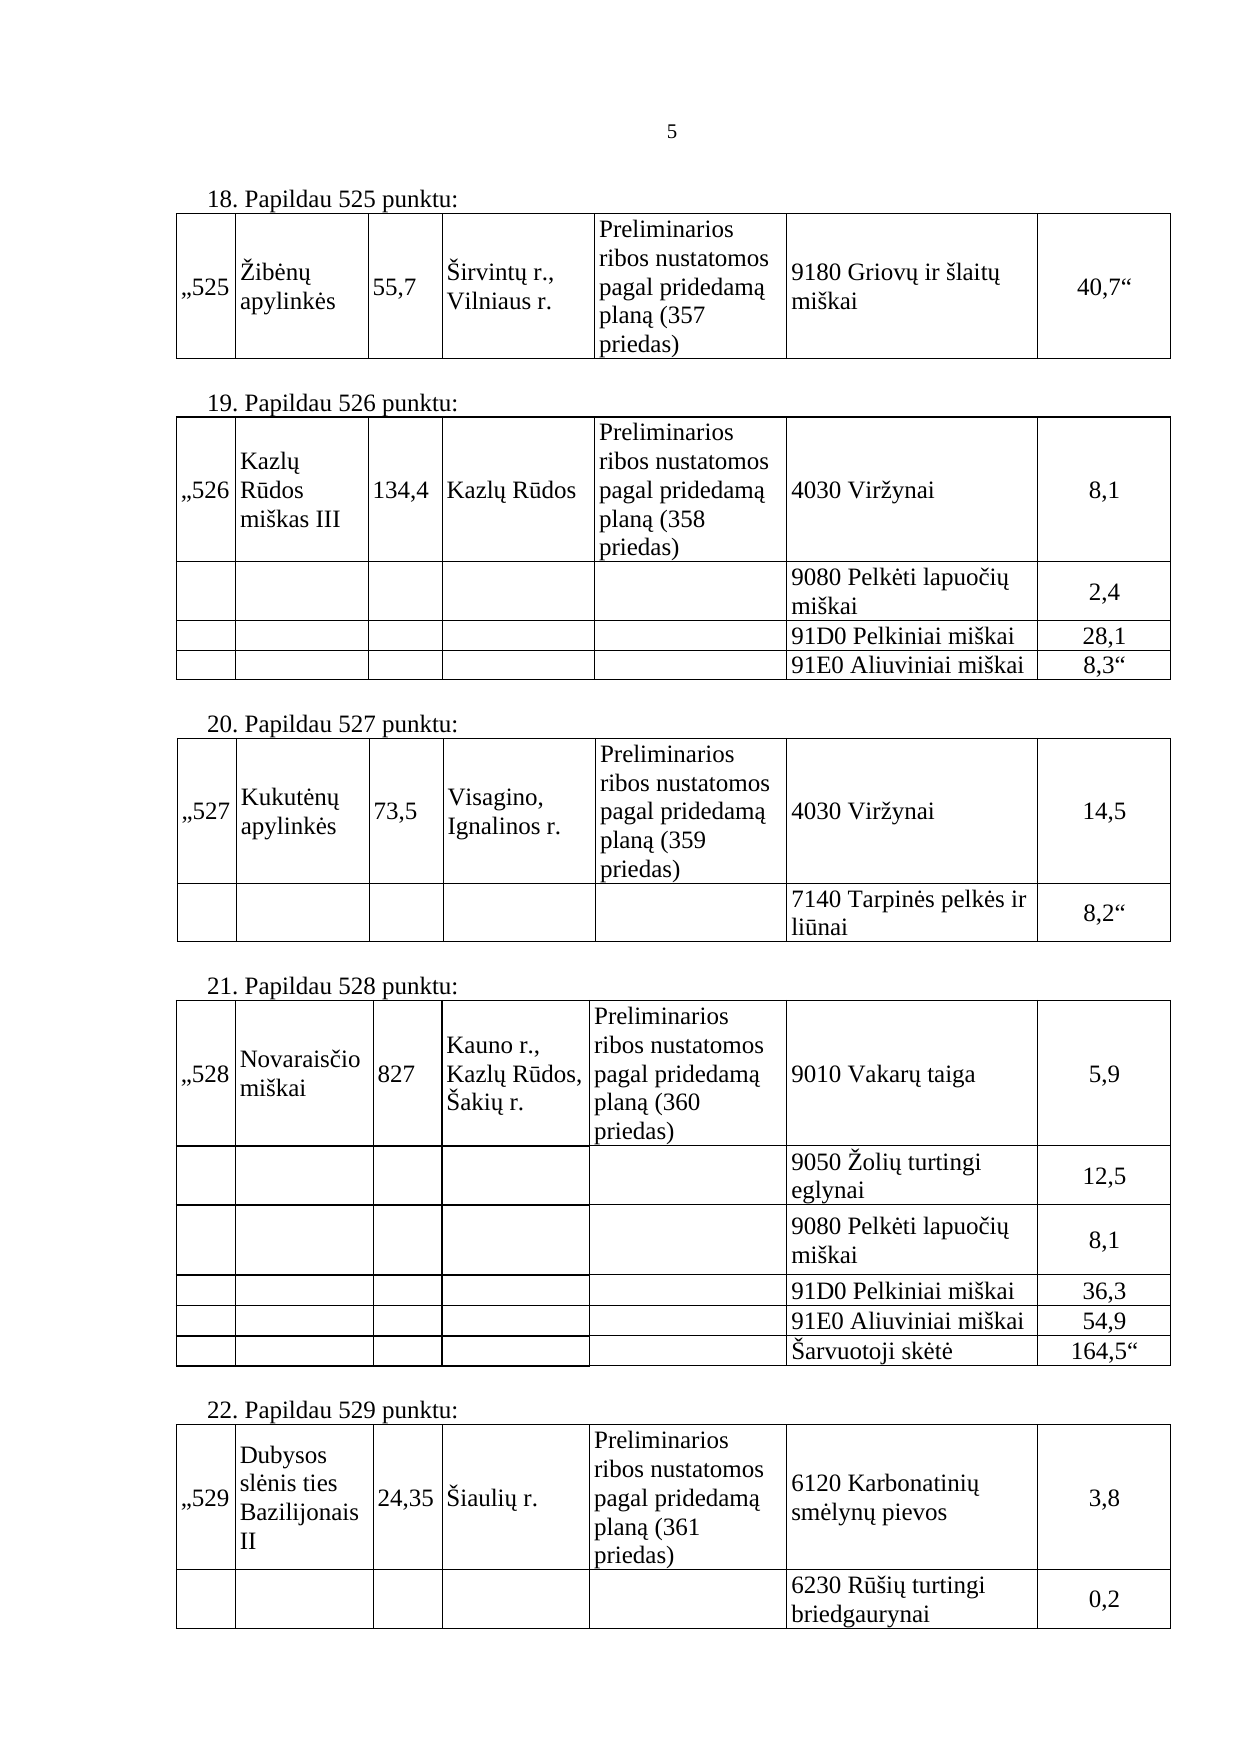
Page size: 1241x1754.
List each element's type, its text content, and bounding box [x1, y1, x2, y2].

table_cell [236, 562, 368, 620]
table_header „526 [177, 418, 235, 561]
table_header 8,1 [1038, 418, 1170, 561]
table_cell [177, 651, 235, 679]
table_header 4030 Viržynai [787, 739, 1037, 883]
table_header 134,4 [369, 418, 442, 561]
table_cell 91E0 Aliuviniai miškai [787, 651, 1037, 679]
table_cell [236, 651, 368, 679]
table_cell [236, 1276, 373, 1304]
table_cell [374, 1337, 441, 1365]
table_cell [590, 1205, 786, 1274]
table_header Kauno r., Kazlų Rūdos, Šakių r. [443, 1001, 589, 1145]
table_header Visagino, Ignalinos r. [444, 739, 595, 883]
table_header Širvintų r., Vilniaus r. [443, 214, 594, 358]
table_cell 91D0 Pelkiniai miškai [787, 1275, 1037, 1304]
table_cell 91D0 Pelkiniai miškai [787, 621, 1037, 649]
text 22. Papildau 529 punktu: [207, 1396, 1166, 1424]
table_cell [236, 1306, 373, 1335]
table_cell [374, 1276, 441, 1304]
table_header 6120 Karbonatinių smėlynų pievos [787, 1425, 1037, 1569]
table_header „529 [177, 1425, 235, 1569]
table_cell [443, 1337, 589, 1365]
table_header 4030 Viržynai [787, 418, 1037, 561]
table_cell [374, 1147, 441, 1204]
table_header Kukutėnų apylinkės [237, 739, 369, 883]
table_cell [177, 1147, 235, 1204]
table_cell 2,4 [1038, 562, 1170, 620]
table_cell 9050 Žolių turtingi eglynai [787, 1146, 1037, 1204]
table_cell [177, 1570, 235, 1628]
table_cell 12,5 [1038, 1146, 1170, 1204]
table_cell [444, 884, 595, 941]
text 21. Papildau 528 punktu: [207, 971, 1166, 1000]
table_header Preliminarios ribos nustatomos pagal pridedamą planą (358 priedas) [595, 418, 786, 561]
text 19. Papildau 526 punktu: [207, 388, 1166, 416]
table_cell [443, 621, 594, 649]
table_cell 6230 Rūšių turtingi briedgaurynai [787, 1570, 1037, 1628]
table_header 73,5 [370, 739, 443, 883]
table_header Kazlų Rūdos miškas III [236, 418, 368, 561]
table_cell [236, 1337, 373, 1365]
table_header 9010 Vakarų taiga [787, 1001, 1037, 1145]
table_cell [374, 1306, 441, 1335]
table_cell [590, 1146, 786, 1204]
text 20. Papildau 527 punktu: [207, 709, 1166, 738]
table_cell 9080 Pelkėti lapuočių miškai [787, 1205, 1037, 1274]
table_cell [370, 884, 443, 941]
table_cell 54,9 [1038, 1306, 1170, 1335]
table_cell [236, 621, 368, 649]
table_header Kazlų Rūdos [443, 418, 594, 561]
table_cell [596, 884, 786, 941]
table_cell 8,1 [1038, 1205, 1170, 1274]
table_header 5,9 [1038, 1001, 1170, 1145]
table_header 55,7 [369, 214, 442, 358]
table_cell [374, 1206, 441, 1274]
table_header 3,8 [1038, 1425, 1170, 1569]
table_cell 8,3“ [1038, 651, 1170, 679]
table_cell 9080 Pelkėti lapuočių miškai [787, 562, 1037, 620]
table_cell [374, 1570, 442, 1628]
table_cell [177, 562, 235, 620]
table_cell [177, 1276, 235, 1304]
table_cell [590, 1570, 786, 1628]
table_header Novaraisčio miškai [236, 1001, 373, 1145]
table_header Dubysos slėnis ties Bazilijonais II [236, 1425, 373, 1569]
table_header 24,35 [374, 1425, 442, 1569]
table_header 14,5 [1038, 739, 1170, 883]
table_cell [443, 1206, 589, 1274]
table_cell [177, 1337, 235, 1365]
table_cell [177, 621, 235, 649]
text 18. Papildau 525 punktu: [207, 184, 1166, 213]
table_header „528 [177, 1001, 235, 1145]
table_header Preliminarios ribos nustatomos pagal pridedamą planą (357 priedas) [595, 214, 786, 358]
table_cell [595, 562, 786, 620]
table_cell [236, 1147, 373, 1204]
table_cell [590, 1275, 786, 1304]
table_cell [237, 884, 369, 941]
table_cell 0,2 [1038, 1570, 1170, 1628]
table_cell [595, 651, 786, 679]
table_header 827 [374, 1001, 441, 1145]
table_header „527 [178, 739, 236, 883]
table_cell [443, 651, 594, 679]
table_header 9180 Griovų ir šlaitų miškai [787, 214, 1037, 358]
table_cell [369, 621, 442, 649]
table_header 40,7“ [1038, 214, 1170, 358]
table_cell [443, 1306, 589, 1335]
table_header Žibėnų apylinkės [236, 214, 368, 358]
table_cell 164,5“ [1038, 1336, 1170, 1365]
table_cell [443, 562, 594, 620]
table_cell 36,3 [1038, 1275, 1170, 1304]
table_cell 7140 Tarpinės pelkės ir liūnai [787, 884, 1037, 941]
table_cell 91E0 Aliuviniai miškai [787, 1306, 1037, 1335]
table_cell [595, 621, 786, 649]
table_header Šiaulių r. [443, 1425, 589, 1569]
table_cell [590, 1306, 786, 1335]
table_cell 8,2“ [1038, 884, 1170, 941]
table_cell [443, 1276, 589, 1304]
table_cell [590, 1336, 786, 1365]
table_header Preliminarios ribos nustatomos pagal pridedamą planą (360 priedas) [590, 1001, 786, 1145]
table_cell [443, 1570, 589, 1628]
table_header „525 [177, 214, 235, 358]
table_cell [177, 1206, 235, 1274]
table_cell [178, 884, 236, 941]
table_cell [369, 562, 442, 620]
table_cell [177, 1306, 235, 1335]
table_cell [236, 1206, 373, 1274]
table_header Preliminarios ribos nustatomos pagal pridedamą planą (361 priedas) [590, 1425, 786, 1569]
table_header Preliminarios ribos nustatomos pagal pridedamą planą (359 priedas) [596, 739, 786, 883]
table_cell [443, 1147, 589, 1204]
table_cell 28,1 [1038, 621, 1170, 649]
table_cell [236, 1570, 373, 1628]
table_cell Šarvuotoji skėtė [787, 1336, 1037, 1365]
table_cell [369, 651, 442, 679]
